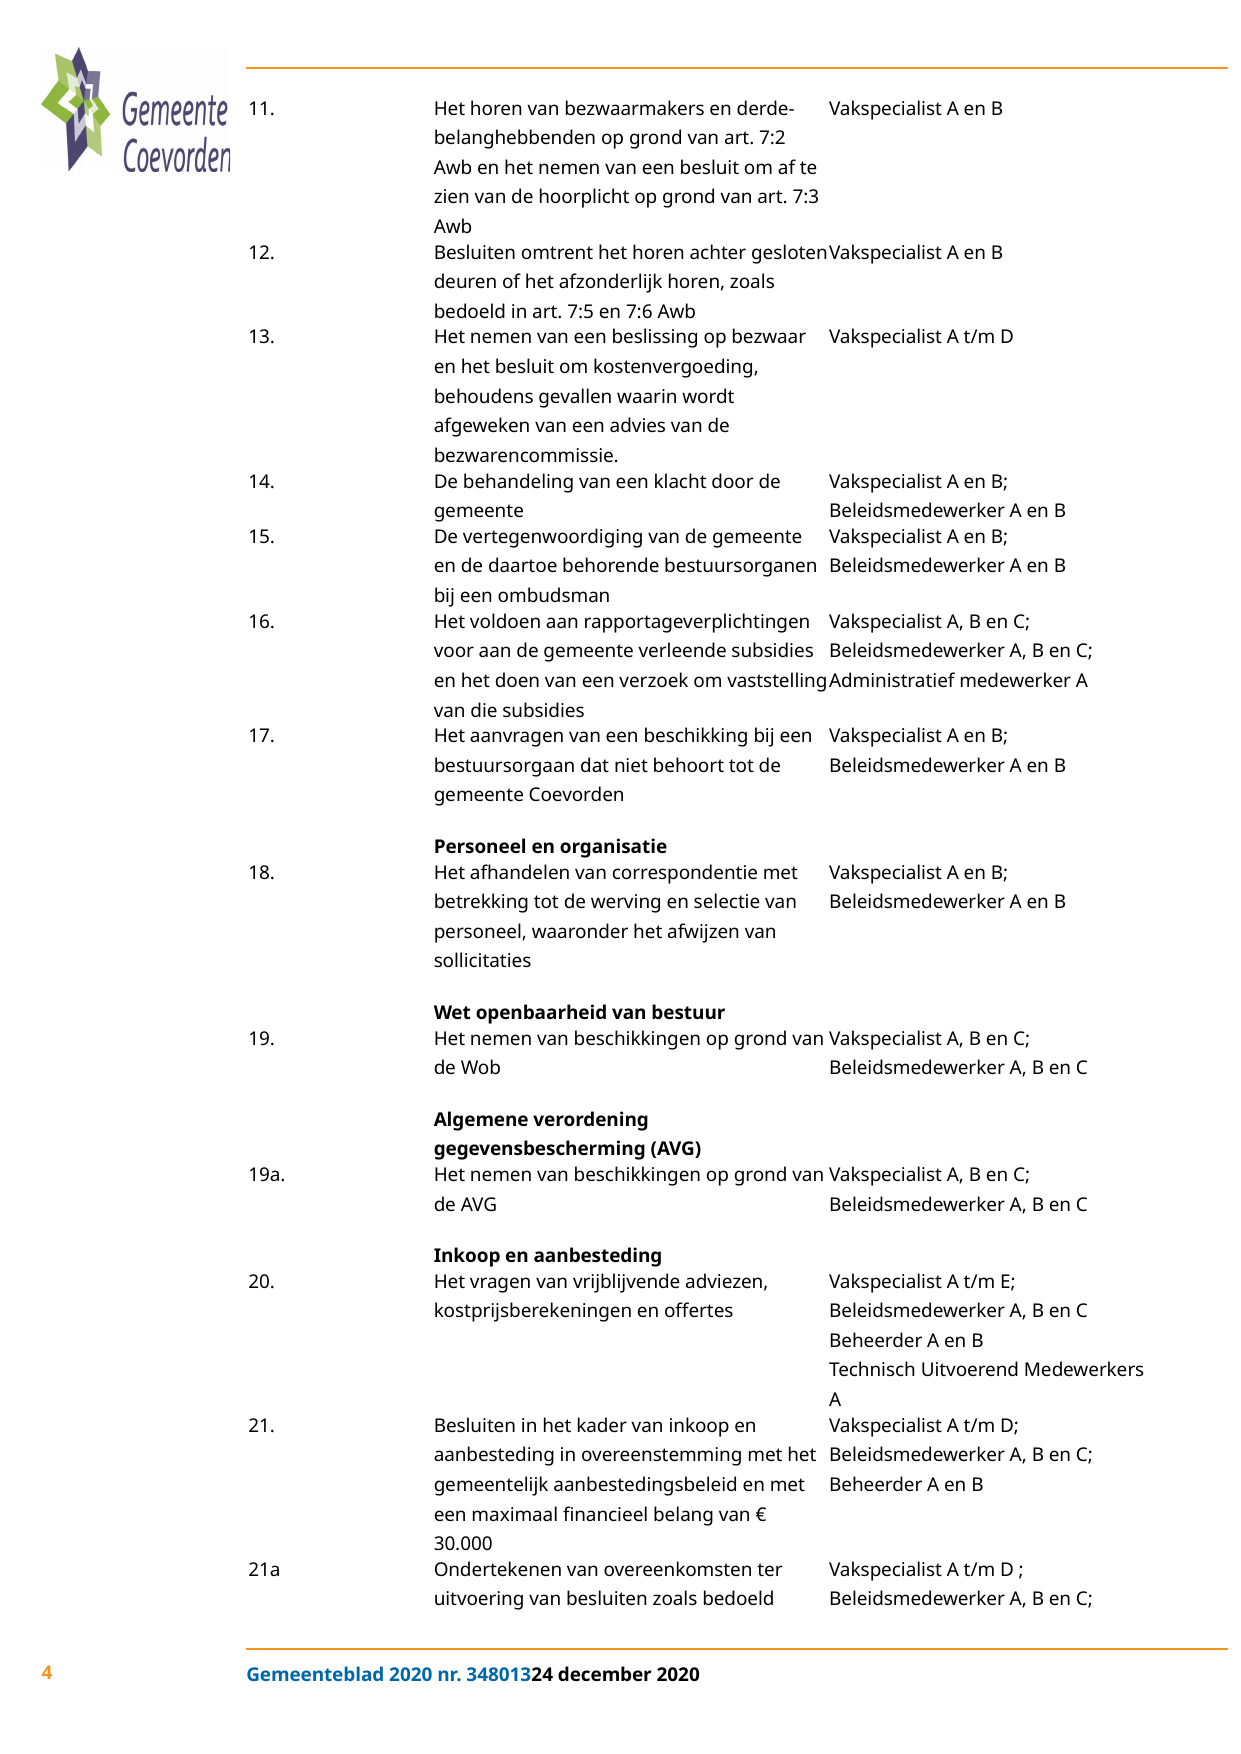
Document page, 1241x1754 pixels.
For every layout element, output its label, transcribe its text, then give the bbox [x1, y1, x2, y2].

table_cell Vakspecialist A en B; Beleidsmedewerker A en B [829, 523, 1152, 608]
table_cell 18. [248, 859, 433, 973]
table_cell Vakspecialist A, B en C; Beleidsmedewerker A, B en C [829, 1025, 1152, 1080]
table_cell [248, 1242, 433, 1268]
table_cell 21. [248, 1412, 433, 1556]
table_cell [434, 808, 829, 833]
picture [41, 47, 231, 172]
table_cell [434, 1216, 829, 1242]
table_cell [248, 1216, 433, 1242]
table_cell [248, 1080, 433, 1106]
table_cell 11. [248, 95, 433, 239]
table_cell [434, 973, 829, 999]
table_cell [248, 1106, 433, 1161]
table_cell [248, 833, 433, 859]
table_cell 14. [248, 468, 433, 523]
table_cell 19a. [248, 1161, 433, 1216]
table_cell Het nemen van beschikkingen op grond van de Wob [434, 1025, 829, 1080]
table_cell Besluiten omtrent het horen achter gesloten deuren of het afzonderlijk horen, zoals bedoeld in art. 7:5 en 7:6 Awb [434, 239, 829, 324]
table_cell Vakspecialist A en B; Beleidsmedewerker A en B [829, 723, 1152, 807]
table_cell [829, 808, 1152, 833]
table_cell De vertegenwoordiging van de gemeente en de daartoe behorende bestuursorganen bij een ombudsman [434, 523, 829, 608]
table_cell Vakspecialist A t/m D; Beleidsmedewerker A, B en C; Beheerder A en B [829, 1412, 1152, 1556]
table_cell [829, 973, 1152, 999]
table_cell Het horen van bezwaarmakers en derde-belanghebbenden op grond van art. 7:2 Awb en het nemen van een besluit om af te zien van de hoorplicht op grond van art. 7:3 Awb [434, 95, 829, 239]
table_cell Het nemen van beschikkingen op grond van de AVG [434, 1161, 829, 1216]
table_cell [248, 999, 433, 1025]
table_cell Het afhandelen van correspondentie met betrekking tot de werving en selectie van personeel, waaronder het afwijzen van sollicitaties [434, 859, 829, 973]
table_cell Ondertekenen van overeenkomsten ter uitvoering van besluiten zoals bedoeld [434, 1556, 829, 1611]
table_cell De behandeling van een klacht door de gemeente [434, 468, 829, 523]
table_cell Vakspecialist A en B; Beleidsmedewerker A en B [829, 468, 1152, 523]
table_cell [248, 808, 433, 833]
table_cell [829, 1080, 1152, 1106]
table_cell Vakspecialist A en B [829, 239, 1152, 324]
table_cell Het aanvragen van een beschikking bij een bestuursorgaan dat niet behoort tot de gemeente Coevorden [434, 723, 829, 807]
table_cell Het vragen van vrijblijvende adviezen, kostprijsberekeningen en offertes [434, 1268, 829, 1412]
table_cell Personeel en organisatie [434, 833, 829, 859]
table_cell Vakspecialist A t/m D ; Beleidsmedewerker A, B en C; [829, 1556, 1152, 1611]
table_cell 13. [248, 324, 433, 468]
table_cell 17. [248, 723, 433, 807]
table_cell [829, 999, 1152, 1025]
table_cell 16. [248, 608, 433, 722]
table_cell Het nemen van een beslissing op bezwaar en het besluit om kostenvergoeding, behoudens gevallen waarin wordt afgeweken van een advies van de bezwarencommissie. [434, 324, 829, 468]
table_cell Vakspecialist A t/m D [829, 324, 1152, 468]
table_cell Vakspecialist A en B [829, 95, 1152, 239]
table_cell [829, 1242, 1152, 1268]
table_cell 20. [248, 1268, 433, 1412]
table_cell Inkoop en aanbesteding [434, 1242, 829, 1268]
table_cell Vakspecialist A, B en C; Beleidsmedewerker A, B en C [829, 1161, 1152, 1216]
table_cell Vakspecialist A, B en C; Beleidsmedewerker A, B en C; Administratief medewerker A [829, 608, 1152, 722]
table_cell 19. [248, 1025, 433, 1080]
table_cell Algemene verordening gegevensbescherming (AVG) [434, 1106, 829, 1161]
table_cell 15. [248, 523, 433, 608]
table_cell [829, 1216, 1152, 1242]
table_cell [248, 973, 433, 999]
table_cell Vakspecialist A en B; Beleidsmedewerker A en B [829, 859, 1152, 973]
table_cell Het voldoen aan rapportageverplichtingen voor aan de gemeente verleende subsidies en het doen van een verzoek om vaststelling van die subsidies [434, 608, 829, 722]
table_cell 21a [248, 1556, 433, 1611]
table_cell 12. [248, 239, 433, 324]
table_cell [434, 1080, 829, 1106]
table_cell [829, 1106, 1152, 1161]
table_cell Vakspecialist A t/m E; Beleidsmedewerker A, B en C Beheerder A en B Technisch Uitvoerend Medewerkers A [829, 1268, 1152, 1412]
table_cell [829, 833, 1152, 859]
table_cell Besluiten in het kader van inkoop en aanbesteding in overeenstemming met het gemeentelijk aanbestedingsbeleid en met een maximaal financieel belang van € 30.000 [434, 1412, 829, 1556]
table_cell Wet openbaarheid van bestuur [434, 999, 829, 1025]
